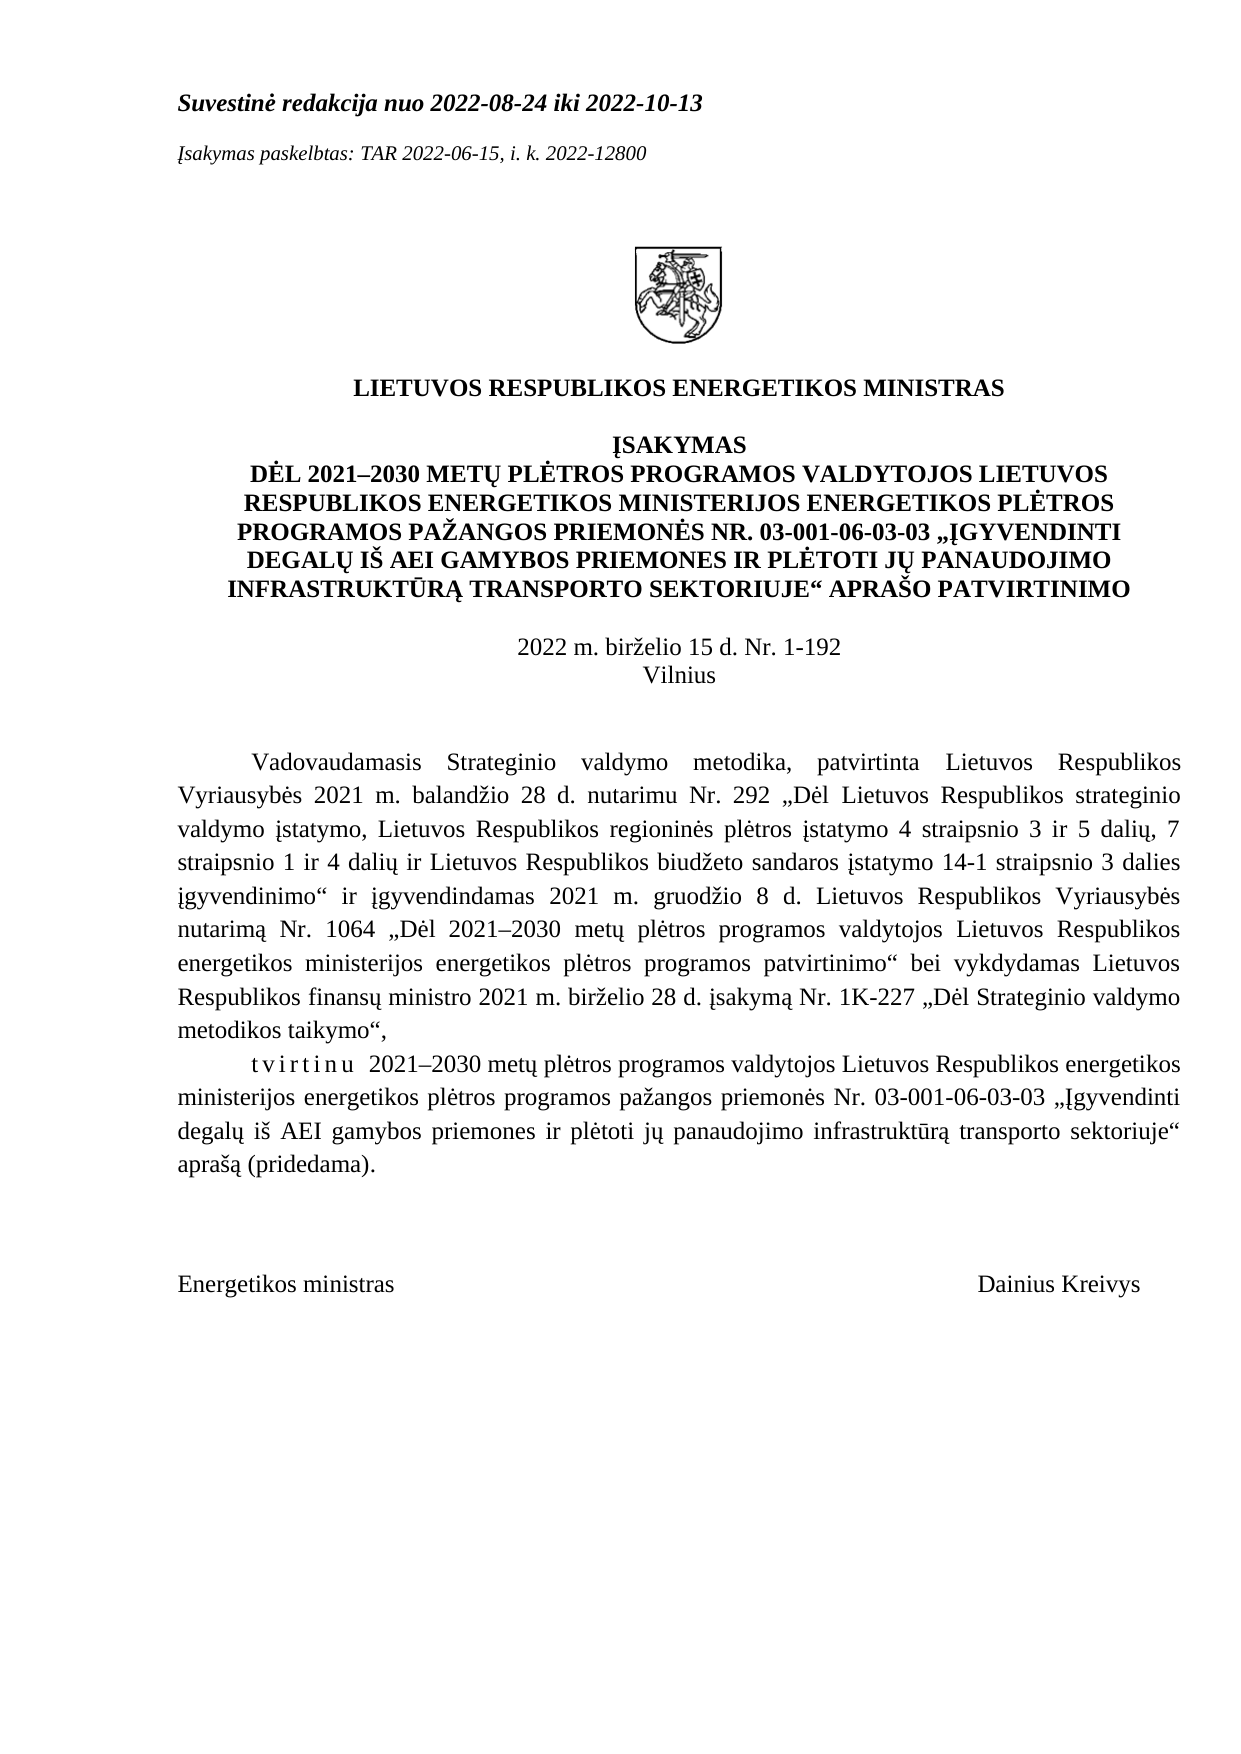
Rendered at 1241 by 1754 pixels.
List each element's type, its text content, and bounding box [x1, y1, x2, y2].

text 2022 m. birželio 15 d. Nr. 1-192 [177, 632, 1181, 661]
text Vadovaudamasis Strateginio valdymo metodika, patvirtinta Lietuvos Respublikos Vyriausybės 2021 m. balandžio 28 d. nutarimu Nr. 292 „Dėl Lietuvos Respublikos strateginio valdymo įstatymo, Lietuvos Respublikos regioninės plėtros įstatymo 4 straipsnio 3 ir 5 dalių, 7 straipsnio 1 ir 4 dalių ir Lietuvos Respublikos biudžeto sandaros įstatymo 14-1 straipsnio 3 dalies įgyvendinimo“ ir įgyvendindamas 2021 m. gruodžio 8 d. Lietuvos Respublikos Vyriausybės nutarimą Nr. 1064 „Dėl 2021–2030 metų plėtros programos valdytojos Lietuvos Respublikos energetikos ministerijos energetikos plėtros programos patvirtinimo“ bei vykdydamas Lietuvos Respublikos finansų ministro 2021 m. birželio 28 d. įsakymą Nr. 1K-227 „Dėl Strateginio valdymo metodikos taikymo“, [177, 747, 1181, 1044]
text Vilnius [177, 661, 1181, 689]
text Įsakymas paskelbtas: TAR 2022-06-15, i. k. 2022-12800 [177, 141, 1181, 165]
text Energetikos ministras Dainius Kreivys [177, 1269, 1211, 1298]
text Suvestinė redakcija nuo 2022-08-24 iki 2022-10-13 [177, 88, 1181, 117]
text tvirtinu 2021–2030 metų plėtros programos valdytojos Lietuvos Respublikos energetikos ministerijos energetikos plėtros programos pažangos priemonės Nr. 03-001-06-03-03 „Įgyvendinti degalų iš AEI gamybos priemones ir plėtoti jų panaudojimo infrastruktūrą transporto sektoriuje“ aprašą (pridedama). [177, 1049, 1181, 1178]
text ĮSAKYMAS [177, 431, 1181, 459]
text Dėl 2021–2030 metų plėtros programos valdytojos Lietuvos Respublikos energetikos ministerijos energetikos plėtros programos pažangos priemonės Nr. 03-001-06-03-03 „Įgyvendinti degalų iš AEI gamybos priemones ir plėtoti jų panaudojimo infrastruktūrą transporto sektoriuje“ aprašo patvirtinimo [177, 459, 1181, 603]
text LIETUVOS RESPUBLIKOS ENERGETIKOS MINISTRAS [177, 373, 1181, 402]
